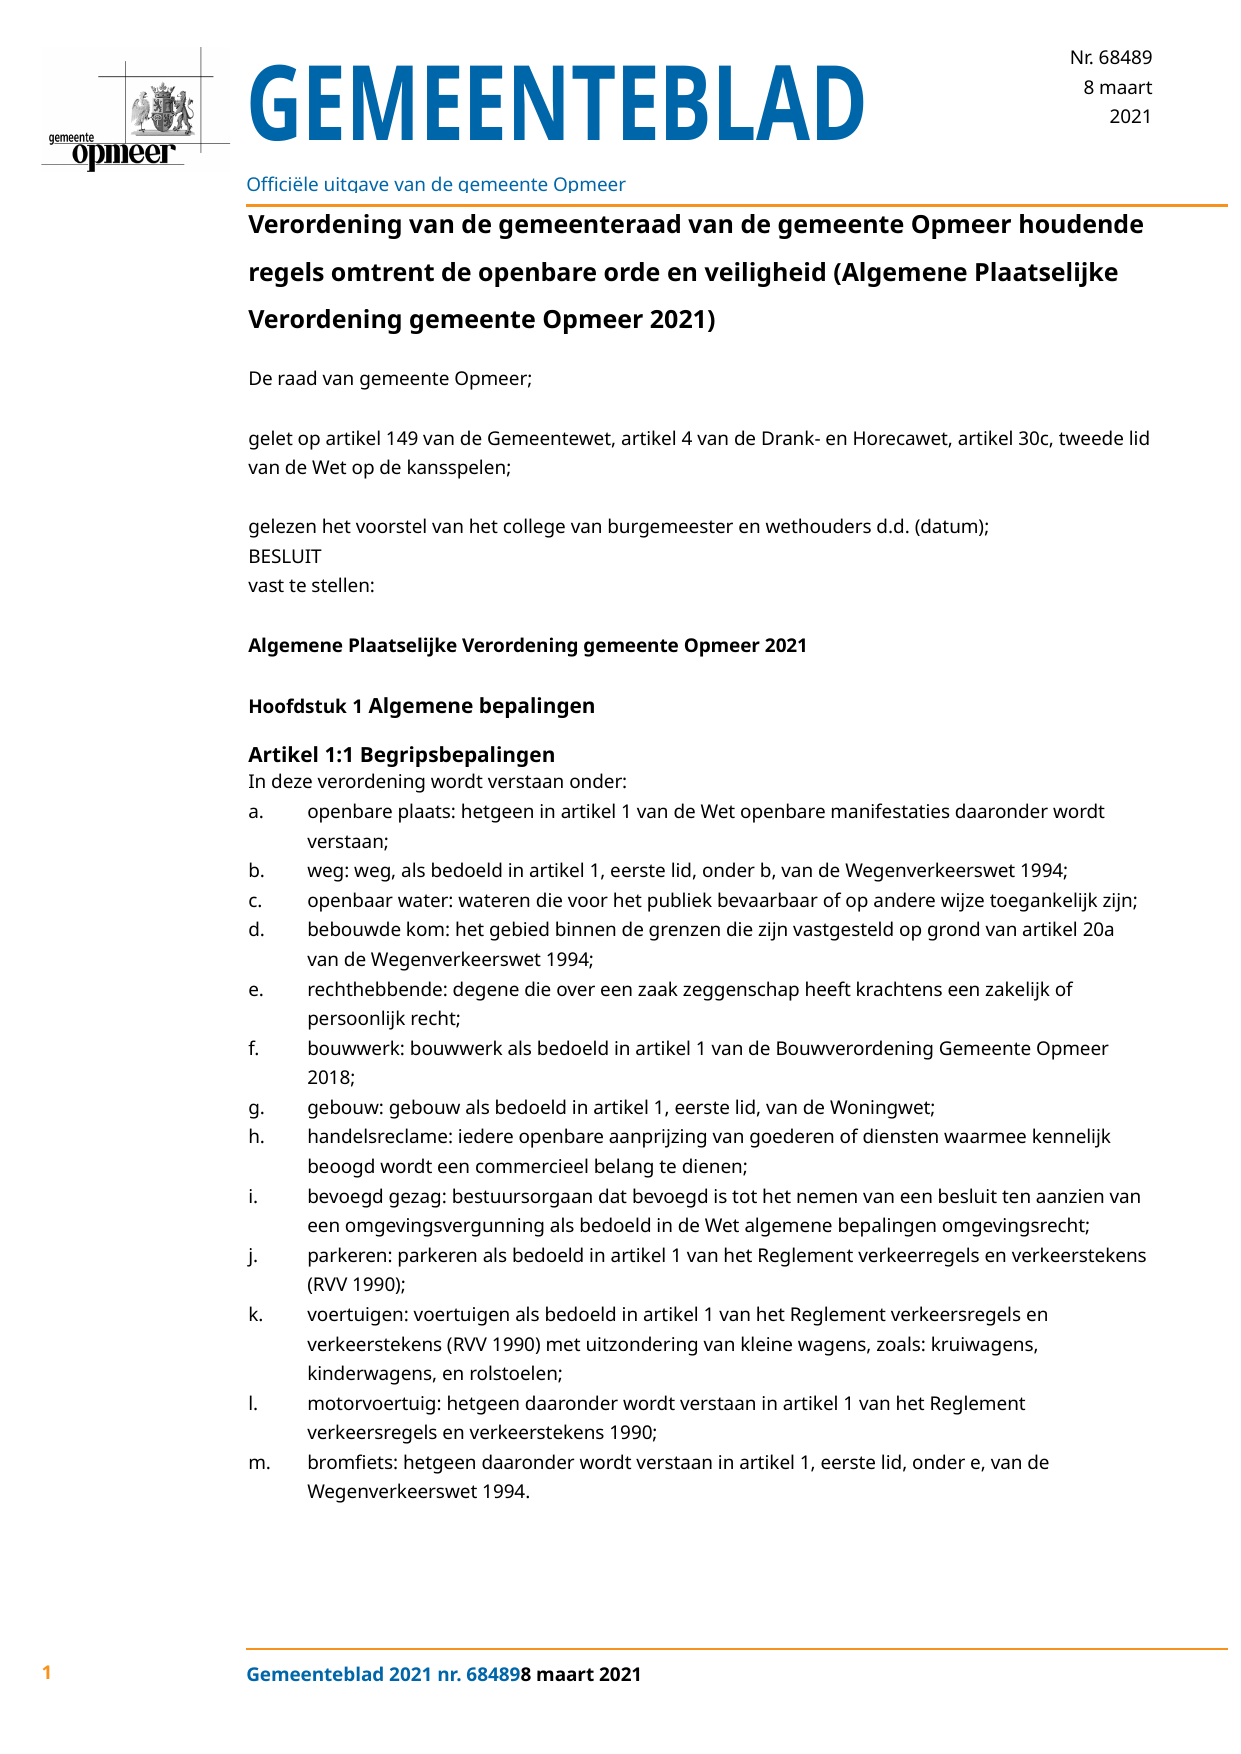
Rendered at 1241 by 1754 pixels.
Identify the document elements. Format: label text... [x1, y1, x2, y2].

list rechthebbende: degene die over een zaak zeggenschap heeft krachtens een zakelijk of persoonlijk recht; [248, 976, 1152, 1031]
list openbare plaats: hetgeen in artikel 1 van de Wet openbare manifestaties daaronder wordt verstaan; [248, 798, 1152, 853]
list openbaar water: wateren die voor het publiek bevaarbaar of op andere wijze toegankelijk zijn; [248, 887, 1152, 913]
text Hoofdstuk 1 Algemene bepalingen [248, 691, 1152, 719]
text Verordening van de gemeenteraad van de gemeente Opmeer houdende regels omtrent de openbare orde en veiligheid (Algemene Plaatselijke Verordening gemeente Opmeer 2021) [248, 207, 1152, 336]
list handelsreclame: iedere openbare aanprijzing van goederen of diensten waarmee kennelijk beoogd wordt een commercieel belang te dienen; [248, 1124, 1152, 1179]
picture [41, 47, 231, 172]
text Artikel 1:1 Begripsbepalingen [248, 740, 1152, 769]
text De raad van gemeente Opmeer; [248, 366, 1152, 391]
text BESLUIT [248, 543, 1152, 569]
list motorvoertuig: hetgeen daaronder wordt verstaan in artikel 1 van het Reglement verkeersregels en verkeerstekens 1990; [248, 1390, 1152, 1445]
list bromfiets: hetgeen daaronder wordt verstaan in artikel 1, eerste lid, onder e, van de Wegenverkeerswet 1994. [248, 1449, 1152, 1504]
list parkeren: parkeren als bedoeld in artikel 1 van het Reglement verkeerregels en verkeerstekens (RVV 1990); [248, 1242, 1152, 1297]
list bebouwde kom: het gebied binnen de grenzen die zijn vastgesteld op grond van artikel 20a van de Wegenverkeerswet 1994; [248, 917, 1152, 972]
list bevoegd gezag: bestuursorgaan dat bevoegd is tot het nemen van een besluit ten aanzien van een omgevingsvergunning als bedoeld in de Wet algemene bepalingen omgevingsrecht; [248, 1183, 1152, 1238]
text gelet op artikel 149 van de Gemeentewet, artikel 4 van de Drank- en Horecawet, artikel 30c, tweede lid van de Wet op de kansspelen; [248, 425, 1152, 480]
text gelezen het voorstel van het college van burgemeester en wethouders d.d. (datum); [248, 513, 1152, 539]
text Algemene Plaatselijke Verordening gemeente Opmeer 2021 [248, 632, 1152, 657]
text In deze verordening wordt verstaan onder: [248, 769, 1152, 794]
list weg: weg, als bedoeld in artikel 1, eerste lid, onder b, van de Wegenverkeerswet 1994; [248, 857, 1152, 883]
text vast te stellen: [248, 573, 1152, 598]
list gebouw: gebouw als bedoeld in artikel 1, eerste lid, van de Woningwet; [248, 1094, 1152, 1120]
list voertuigen: voertuigen als bedoeld in artikel 1 van het Reglement verkeersregels en verkeerstekens (RVV 1990) met uitzondering van kleine wagens, zoals: kruiwagens, kinderwagens, en rolstoelen; [248, 1301, 1152, 1386]
list bouwwerk: bouwwerk als bedoeld in artikel 1 van de Bouwverordening Gemeente Opmeer 2018; [248, 1035, 1152, 1090]
